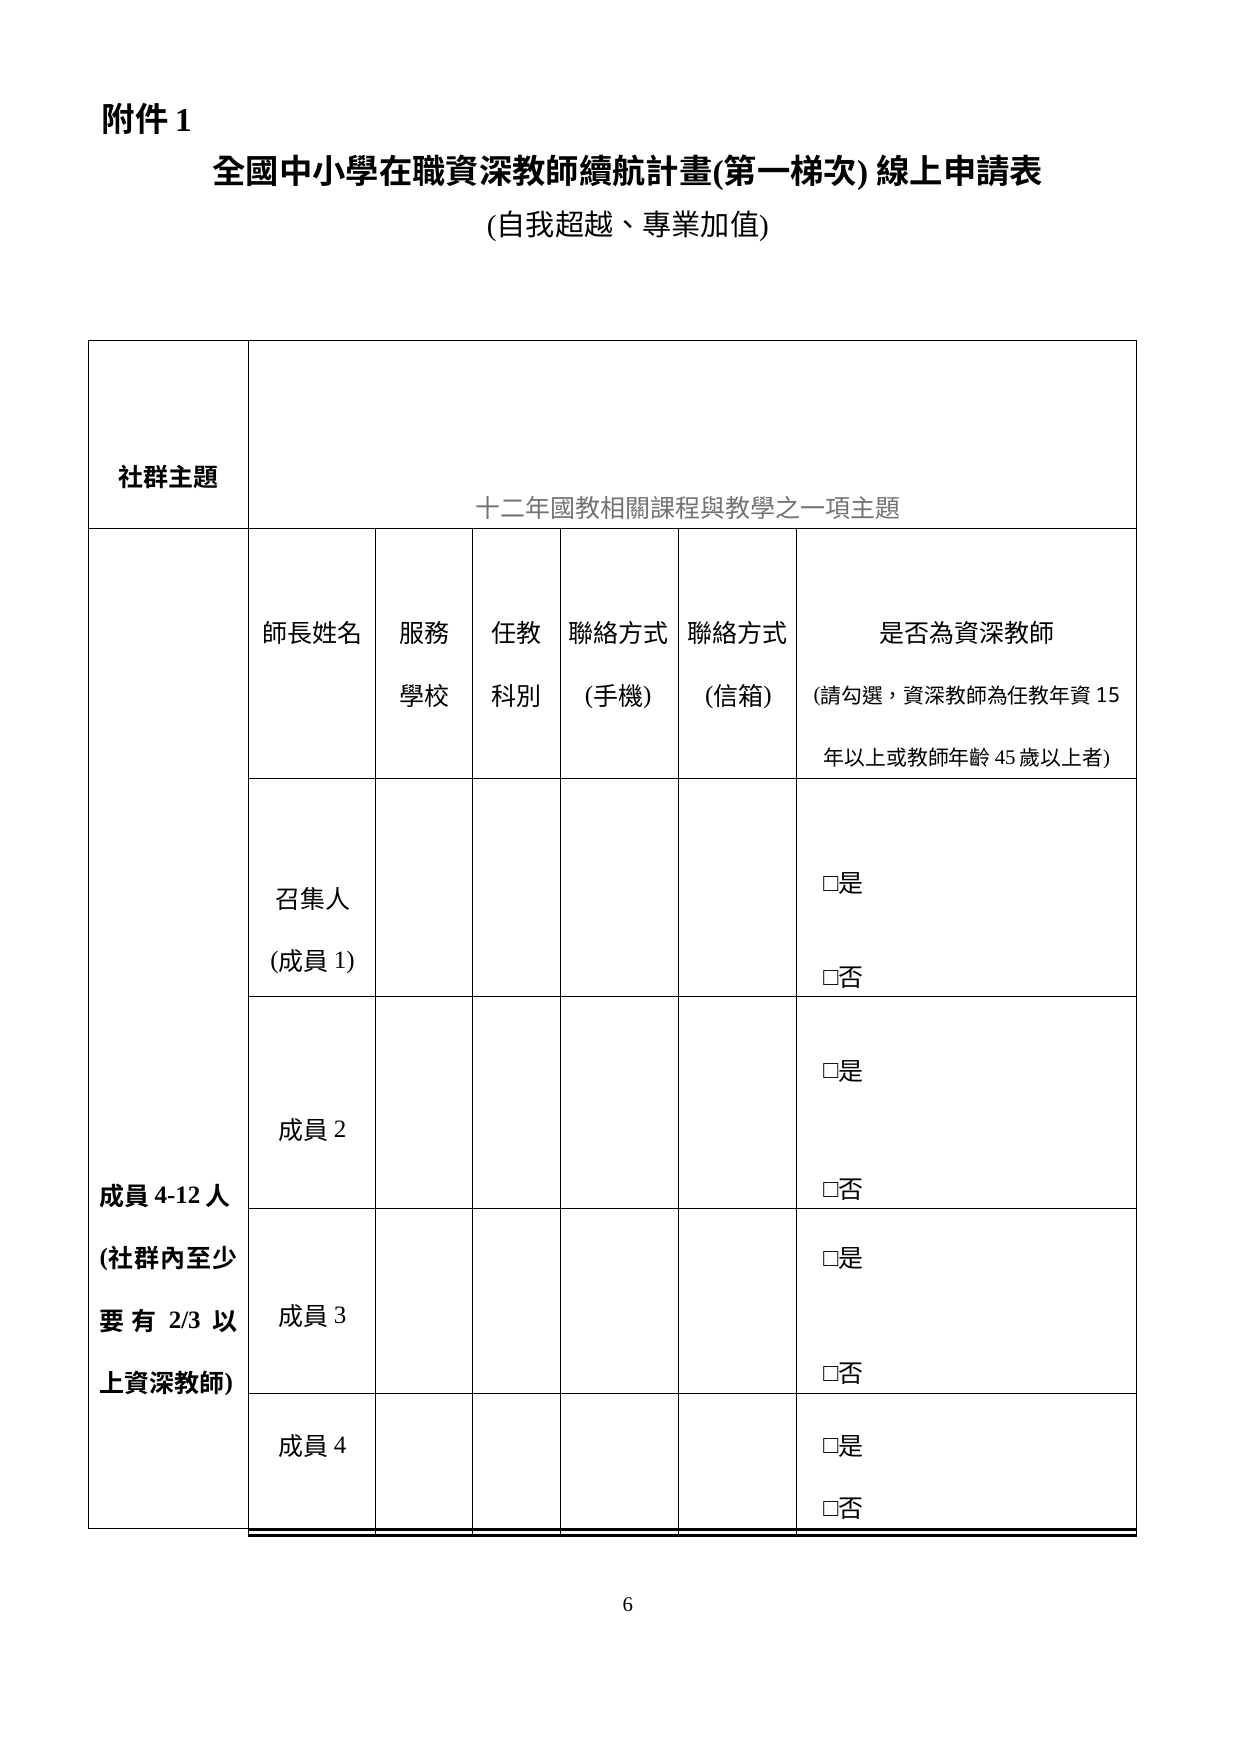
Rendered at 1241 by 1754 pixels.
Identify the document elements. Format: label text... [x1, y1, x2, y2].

table_cell □是 □否 [797, 1209, 1136, 1392]
table_cell [473, 1209, 560, 1392]
table_cell [561, 1209, 678, 1392]
table_cell [376, 1394, 472, 1527]
table_cell 成員4 [249, 1394, 375, 1527]
table_cell [679, 1209, 796, 1392]
table_header 十二年國教相關課程與教學之一項主題 [249, 341, 1136, 527]
table_cell [679, 1394, 796, 1527]
table_cell [473, 779, 560, 996]
table_cell 聯絡方式(信箱) [679, 529, 796, 777]
table_cell 服務學校 [376, 529, 472, 777]
table_cell [561, 779, 678, 996]
table_cell [473, 997, 560, 1208]
table_cell [376, 1209, 472, 1392]
table_cell 成員3 [249, 1209, 375, 1392]
table_cell 召集人(成員1) [249, 779, 375, 996]
table_cell [679, 779, 796, 996]
text 附件1 [93, 90, 1137, 142]
table_cell [679, 997, 796, 1208]
table_cell [376, 997, 472, 1208]
table_cell 任教科別 [473, 529, 560, 777]
table_cell [473, 1394, 560, 1527]
table_cell 是否為資深教師 (請勾選，資深教師為任教年資15年以上或教師年齡45歲以上者) [797, 529, 1136, 777]
text 全國中小學在職資深教師續航計畫(第一梯次) 線上申請表 [118, 142, 1137, 194]
table_header 社群主題 [89, 341, 248, 527]
table_cell [561, 997, 678, 1208]
table_cell 聯絡方式(手機) [561, 529, 678, 777]
table_cell □是 □否 [797, 1394, 1136, 1527]
table_cell 師長姓名 [249, 529, 375, 777]
table_cell □是 □否 [797, 997, 1136, 1208]
table_cell [561, 1394, 678, 1527]
text (自我超越、專業加值) [118, 194, 1137, 246]
table_cell 成員4-12人 (社群內至少要有2/3以上資深教師) [89, 529, 248, 1527]
table_cell [376, 779, 472, 996]
table_cell 成員2 [249, 997, 375, 1208]
table_cell □是 □否 [797, 779, 1136, 996]
